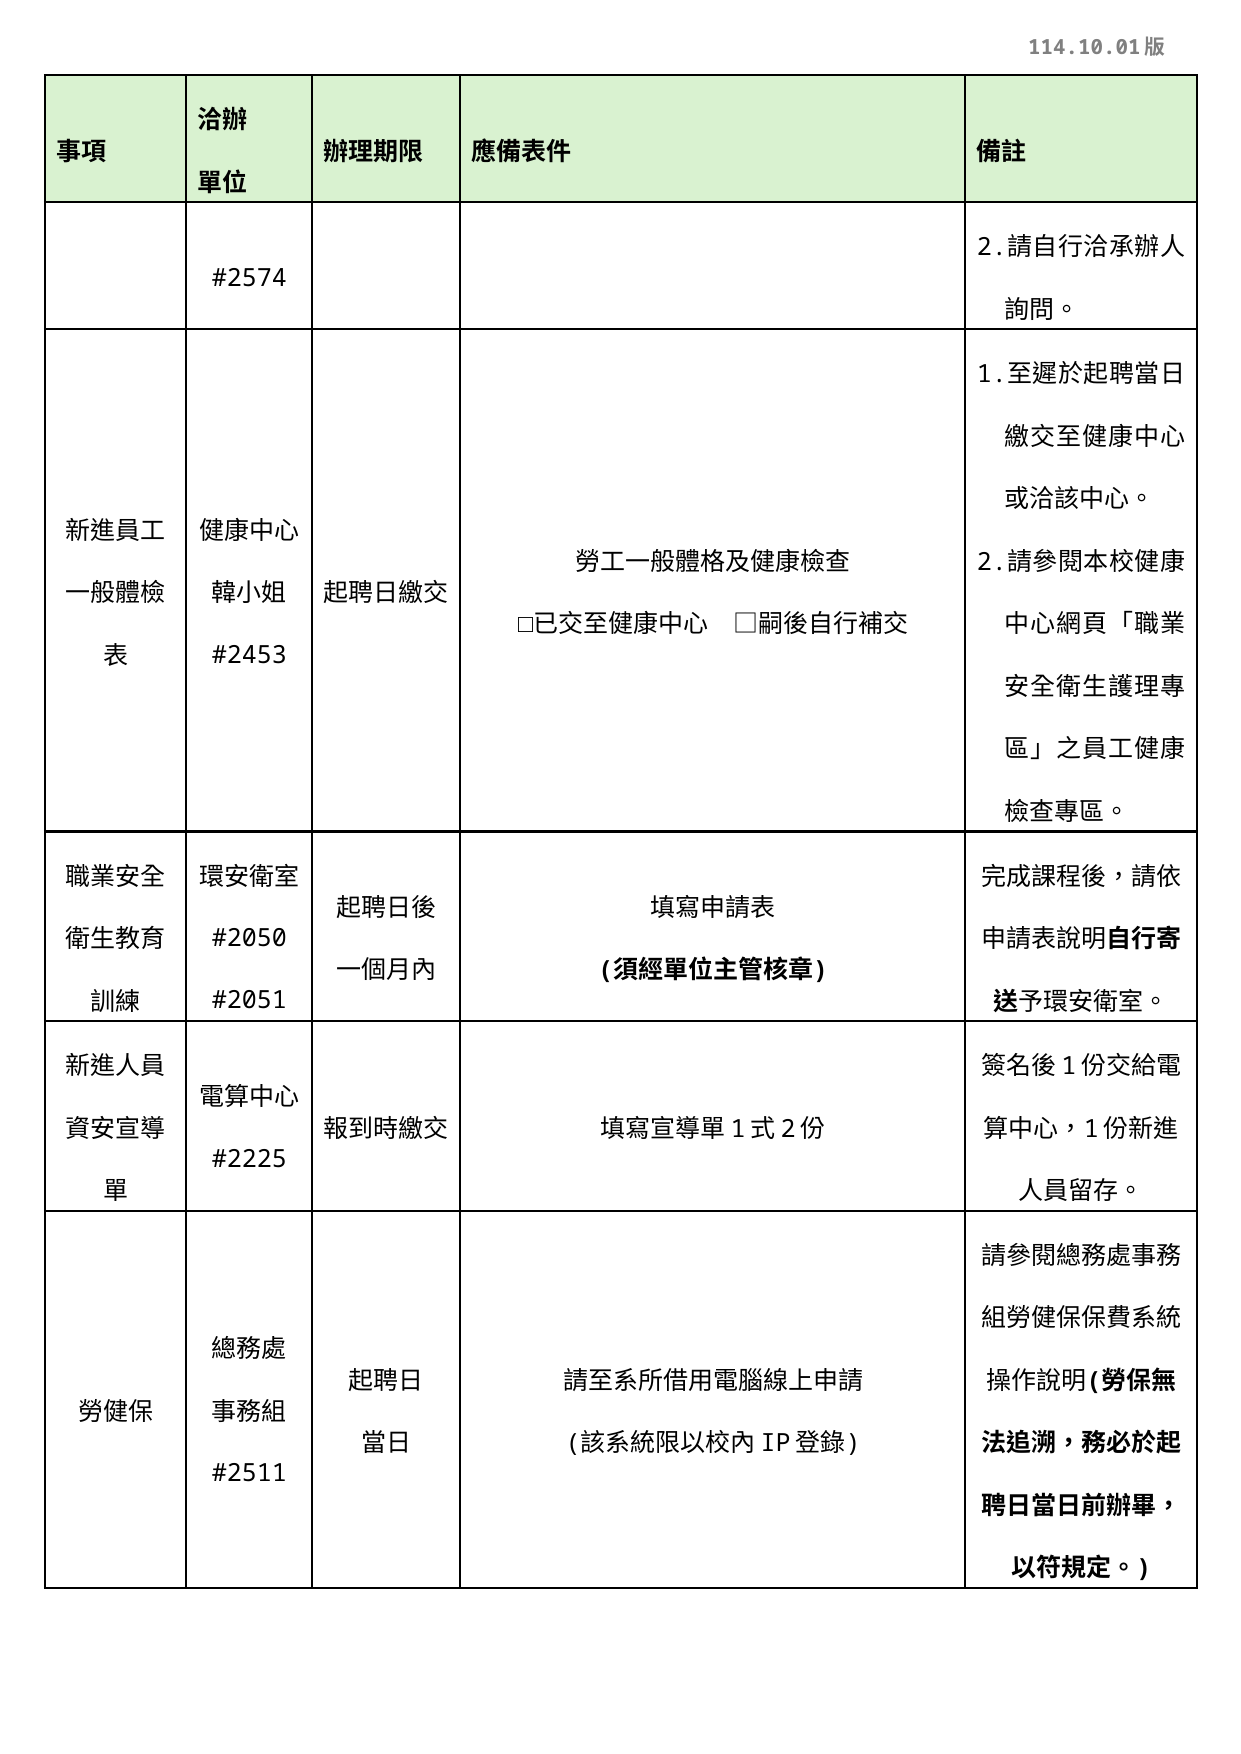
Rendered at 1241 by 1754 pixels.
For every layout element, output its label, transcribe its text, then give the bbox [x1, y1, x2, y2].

table_cell 請至系所借用電腦線上申請 (該系統限以校內IP登錄) [461, 1212, 964, 1587]
table_cell 1.至遲於起聘當日繳交至健康中心或洽該中心。 2.請參閱本校健康中心網頁「職業安全衛生護理專區」之員工健康檢查專區。 [966, 330, 1196, 830]
table_cell 2.請自行洽承辦人詢問。 [966, 203, 1196, 328]
table_cell 起聘日 當日 [313, 1212, 459, 1587]
table_cell 電算中心 #2225 [187, 1022, 311, 1209]
table_cell 起聘日繳交 [313, 330, 459, 830]
table_cell 請參閱總務處事務組勞健保保費系統操作說明(勞保無法追溯，務必於起聘日當日前辦畢，以符規定。) [966, 1212, 1196, 1587]
table_cell #2574 [187, 203, 311, 328]
table_cell 填寫申請表 (須經單位主管核章) [461, 833, 964, 1020]
table_cell 總務處 事務組 #2511 [187, 1212, 311, 1587]
table_header 應備表件 [461, 76, 964, 201]
table_cell 環安衛室 #2050 #2051 [187, 833, 311, 1020]
table_cell [461, 203, 964, 328]
table_cell [46, 203, 185, 328]
table_cell 填寫宣導單1式2份 [461, 1022, 964, 1209]
table_cell 勞工一般體格及健康檢查 □已交至健康中心 □嗣後自行補交 [461, 330, 964, 830]
table_cell [313, 203, 459, 328]
table_cell 起聘日後 一個月內 [313, 833, 459, 1020]
table_header 備註 [966, 76, 1196, 201]
table_cell 簽名後1份交給電算中心，1份新進人員留存。 [966, 1022, 1196, 1209]
table_cell 新進員工一般體檢表 [46, 330, 185, 830]
table_cell 勞健保 [46, 1212, 185, 1587]
table_header 辦理期限 [313, 76, 459, 201]
table_cell 健康中心 韓小姐 #2453 [187, 330, 311, 830]
table_header 事項 [46, 76, 185, 201]
table_header 洽辦 單位 [187, 76, 311, 201]
table_cell 報到時繳交 [313, 1022, 459, 1209]
table_cell 完成課程後，請依申請表說明自行寄送予環安衛室。 [966, 833, 1196, 1020]
table_cell 職業安全衛生教育訓練 [46, 833, 185, 1020]
table_cell 新進人員資安宣導單 [46, 1022, 185, 1209]
